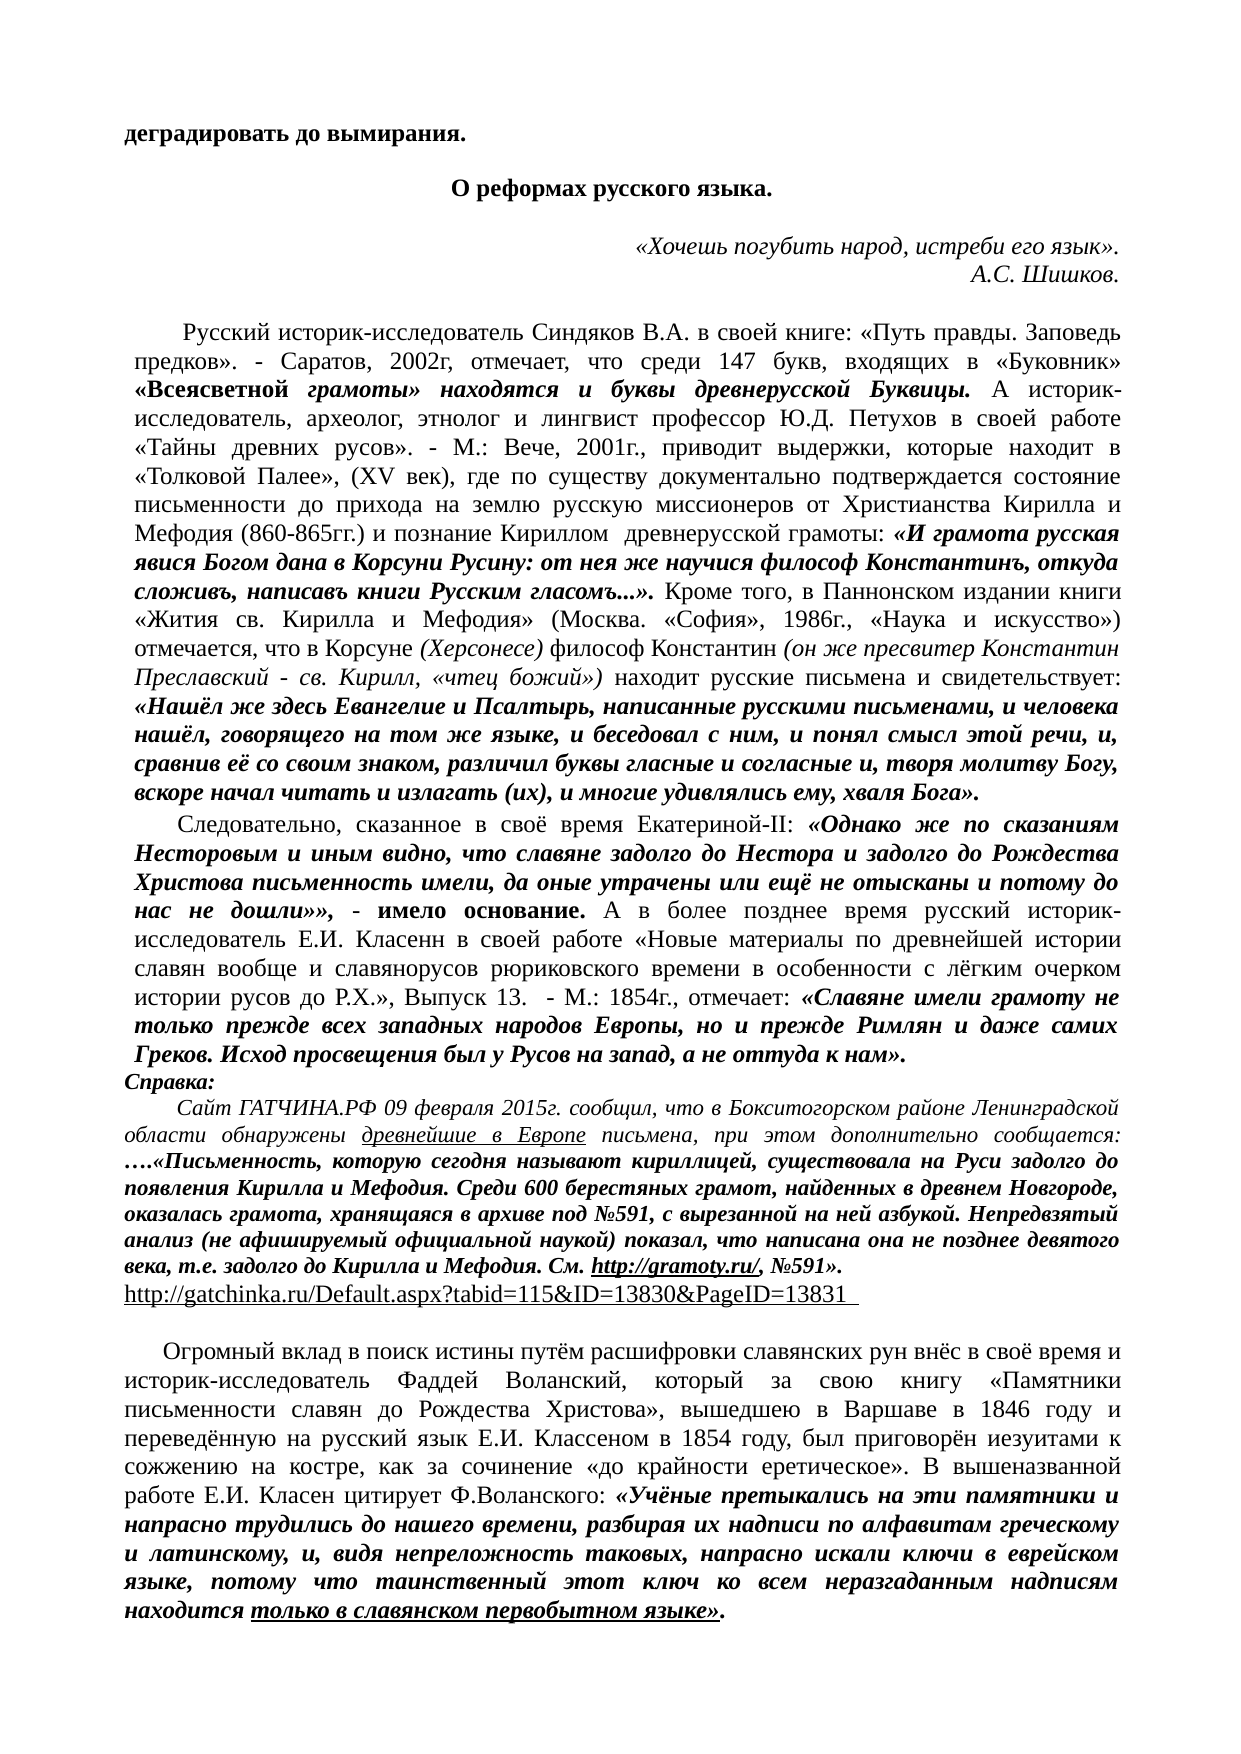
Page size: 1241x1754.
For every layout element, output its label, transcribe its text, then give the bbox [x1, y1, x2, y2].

list Русский историк-исследователь Синдяков В.А. в своей книге: «Путь правды. Заповедь предков». - Саратов, 2002г, отмечает, что среди 147 букв, входящих в «Буковник» «Всеясветной грамоты» находятся и буквы древнерусской Буквицы. А историк-исследователь, археолог, этнолог и лингвист профессор Ю.Д. Петухов в своей работе «Тайны древних русов». - М.: Вече, 2001г., приводит выдержки, которые находит в «Толковой Палее», (XV век), где по существу документально подтверждается состояние письменности до прихода на землю русскую миссионеров от Христианства Кирилла и Мефодия (860-865гг.) и познание Кириллом древнерусской грамоты: «И грамота русская явися Богом дана в Корсуни Русину: от нея же научися философ Константинъ, откуда сложивъ, написавъ книги Русским гласомъ...». Кроме того, в Паннонском издании книги «Жития св. Кирилла и Мефодия» (Москва. «София», 1986г., «Наука и искусство») отмечается, что в Корсуне (Херсонесе) философ Константин (он же пресвитер Константин Преславский - св. Кирилл, «чтец божий») находит русские письмена и свидетельствует: «Нашёл же здесь Евангелие и Псалтырь, написанные русскими письменами, и человека нашёл, говорящего на том же языке, и беседовал с ним, и понял смысл этой речи, и, сравнив её со своим знаком, различил буквы гласные и согласные и, творя молитву Богу, вскоре начал читать и излагать (их), и многие удивлялись ему, хваля Бога». [96, 317, 1122, 806]
list Следовательно, сказанное в своё время Екатериной-II: «Однако же по сказаниям Несторовым и иным видно, что славяне задолго до Нестора и задолго до Рождества Христова письменность имели, да оные утрачены или ещё не отысканы и потому до нас не дошли»», - имело основание. А в более позднее время русский историк-исследователь Е.И. Класенн в своей работе «Новые материалы по древнейшей истории славян вообще и славянорусов рюриковского времени в особенности с лёгким очерком истории русов до Р.Х.», Выпуск 13. - М.: 1854г., отмечает: «Славяне имели грамоту не только прежде всех западных народов Европы, но и прежде Римлян и даже самих Греков. Исход просвещения был у Русов на запад, а не оттуда к нам». [96, 806, 1122, 1068]
list http://gatchinka.ru/Default.aspx?tabid=115&ID=13830&PageID=13831 [124, 1279, 1122, 1308]
list О реформах русского языка. [124, 173, 1122, 202]
list А.С. Шишков. [124, 259, 1122, 288]
list Сайт ГАТЧИНА.РФ 09 февраля 2015г. сообщил, что в Бокситогорском районе Ленинградской области обнаружены древнейшие в Европе письмена, при этом дополнительно сообщается: ….«Письменность, которую сегодня называют кириллицей, существовала на Руси задолго до появления Кирилла и Мефодия. Среди 600 берестяных грамот, найденных в древнем Новгороде, оказалась грамота, хранящаяся в архиве под №591, с вырезанной на ней азбукой. Непредвзятый анализ (не афишируемый официальной наукой) показал, что написана она не позднее девятого века, т.е. задолго до Кирилла и Мефодия. См. http://gramoty.ru/, №591». [124, 1094, 1122, 1279]
list Огромный вклад в поиск истины путём расшифровки славянских рун внёс в своё время и историк-исследователь Фаддей Воланский, который за свою книгу «Памятники письменности славян до Рождества Христова», вышедшею в Варшаве в 1846 году и переведённую на русский язык Е.И. Классеном в 1854 году, был приговорён иезуитами к сожжению на костре, как за сочинение «до крайности еретическое». В вышеназванной работе Е.И. Класен цитирует Ф.Воланского: «Учёные претыкались на эти памятники и напрасно трудились до нашего времени, разбирая их надписи по алфавитам греческому и латинскому, и, видя непреложность таковых, напрасно искали ключи в еврейском языке, потому что таинственный этот ключ ко всем неразгаданным надписям находится только в славянском первобытном языке». [124, 1336, 1122, 1624]
list «Хочешь погубить народ, истреби его язык». [124, 231, 1122, 259]
list Справка: [124, 1068, 1122, 1094]
list деградировать до вымирания. [124, 118, 1122, 147]
